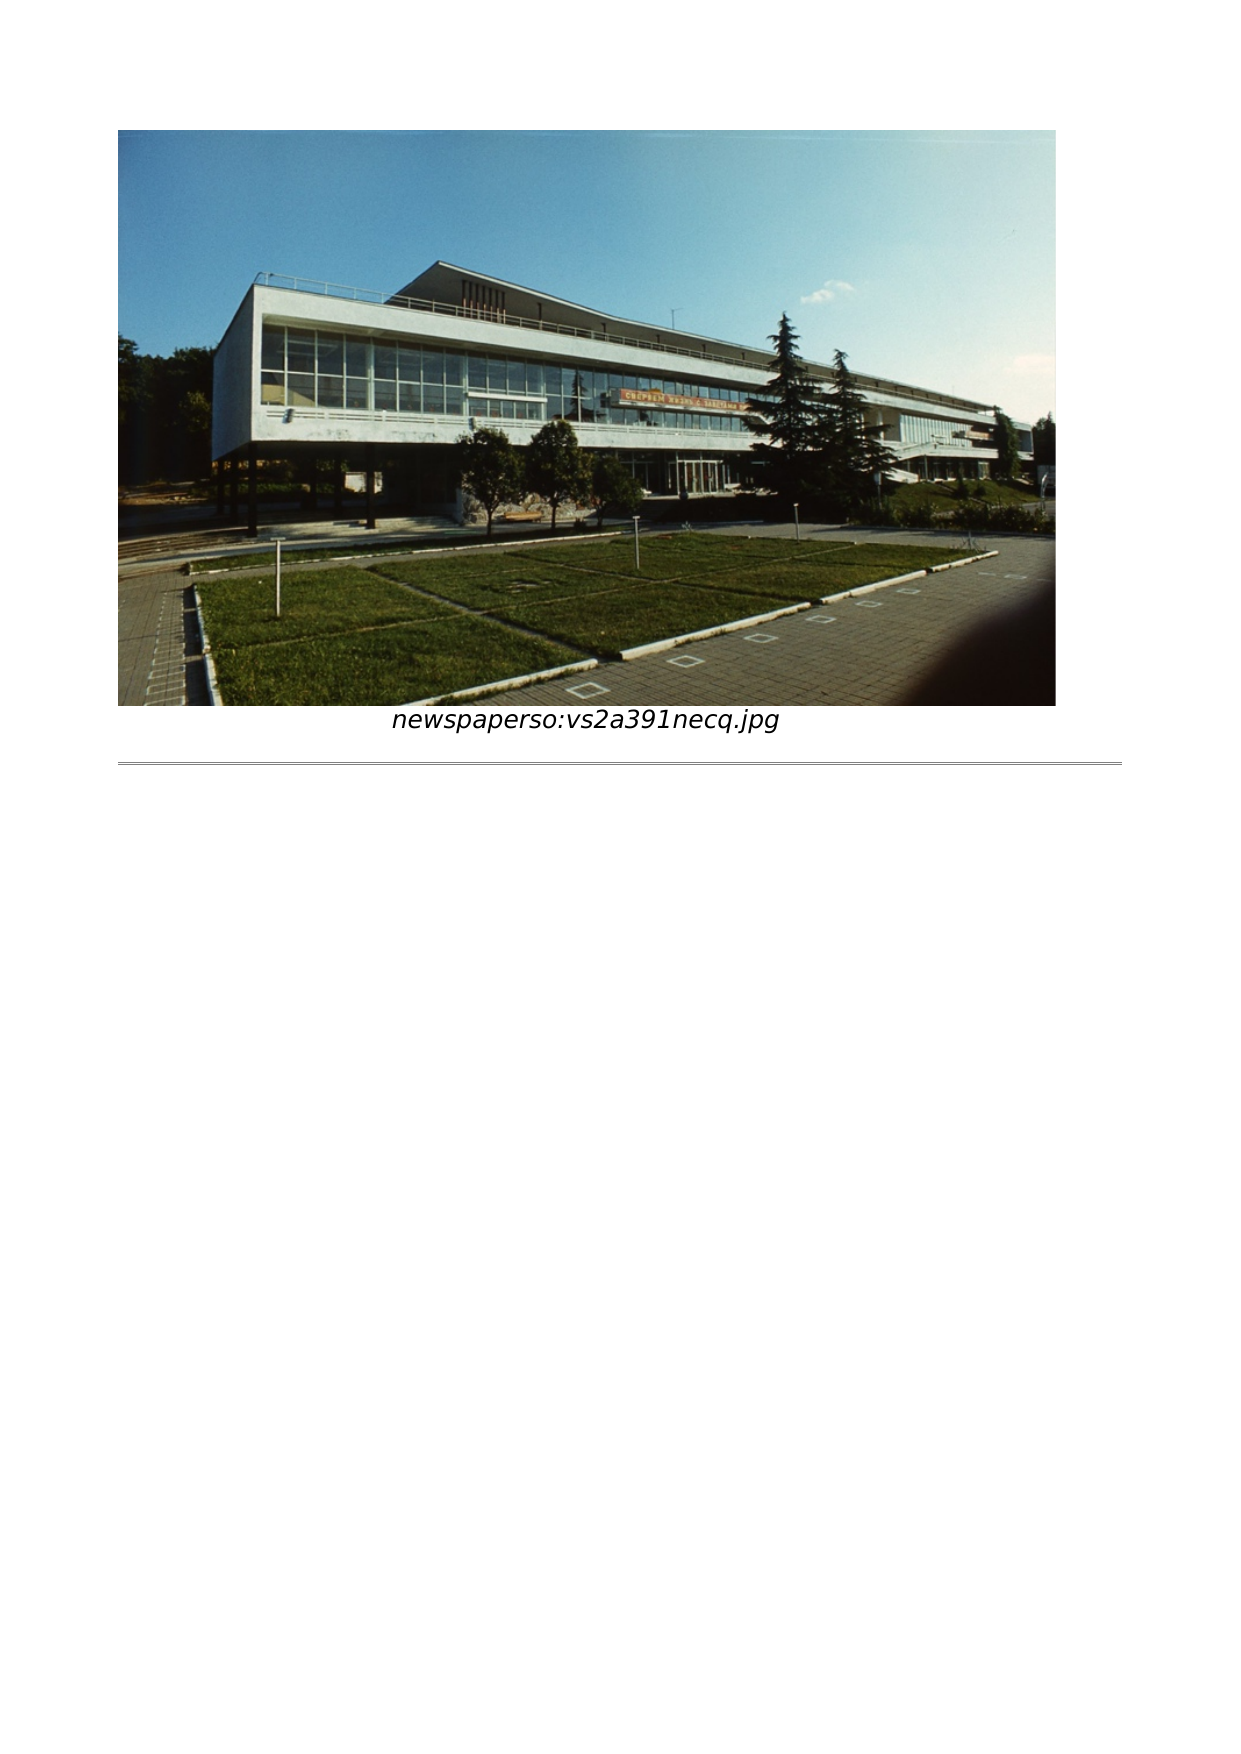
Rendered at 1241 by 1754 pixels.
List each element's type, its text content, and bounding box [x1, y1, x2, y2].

text newspaperso:vs2a391necq.jpg [118, 706, 1056, 735]
picture [118, 130, 1056, 706]
